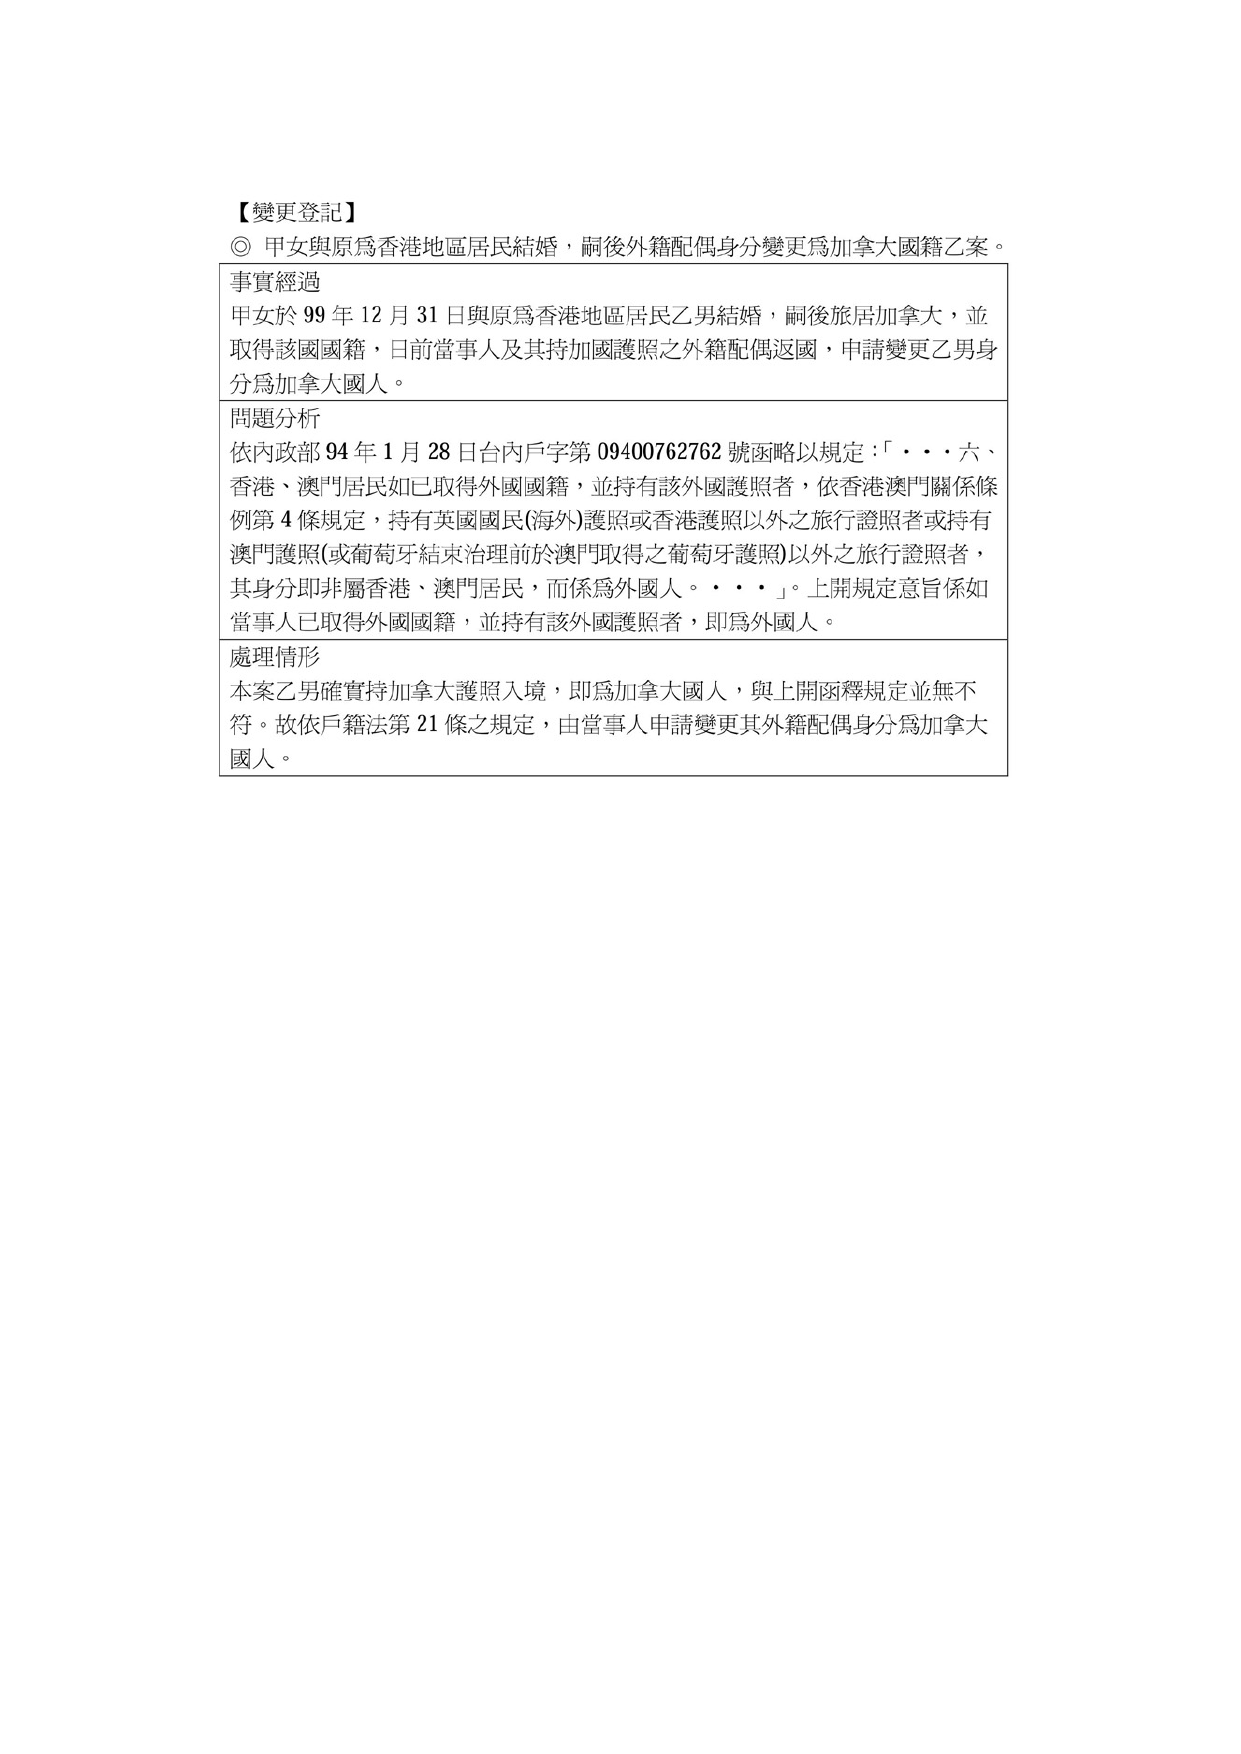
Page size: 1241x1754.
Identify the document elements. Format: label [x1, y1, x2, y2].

picture [59, 60, 1182, 1647]
